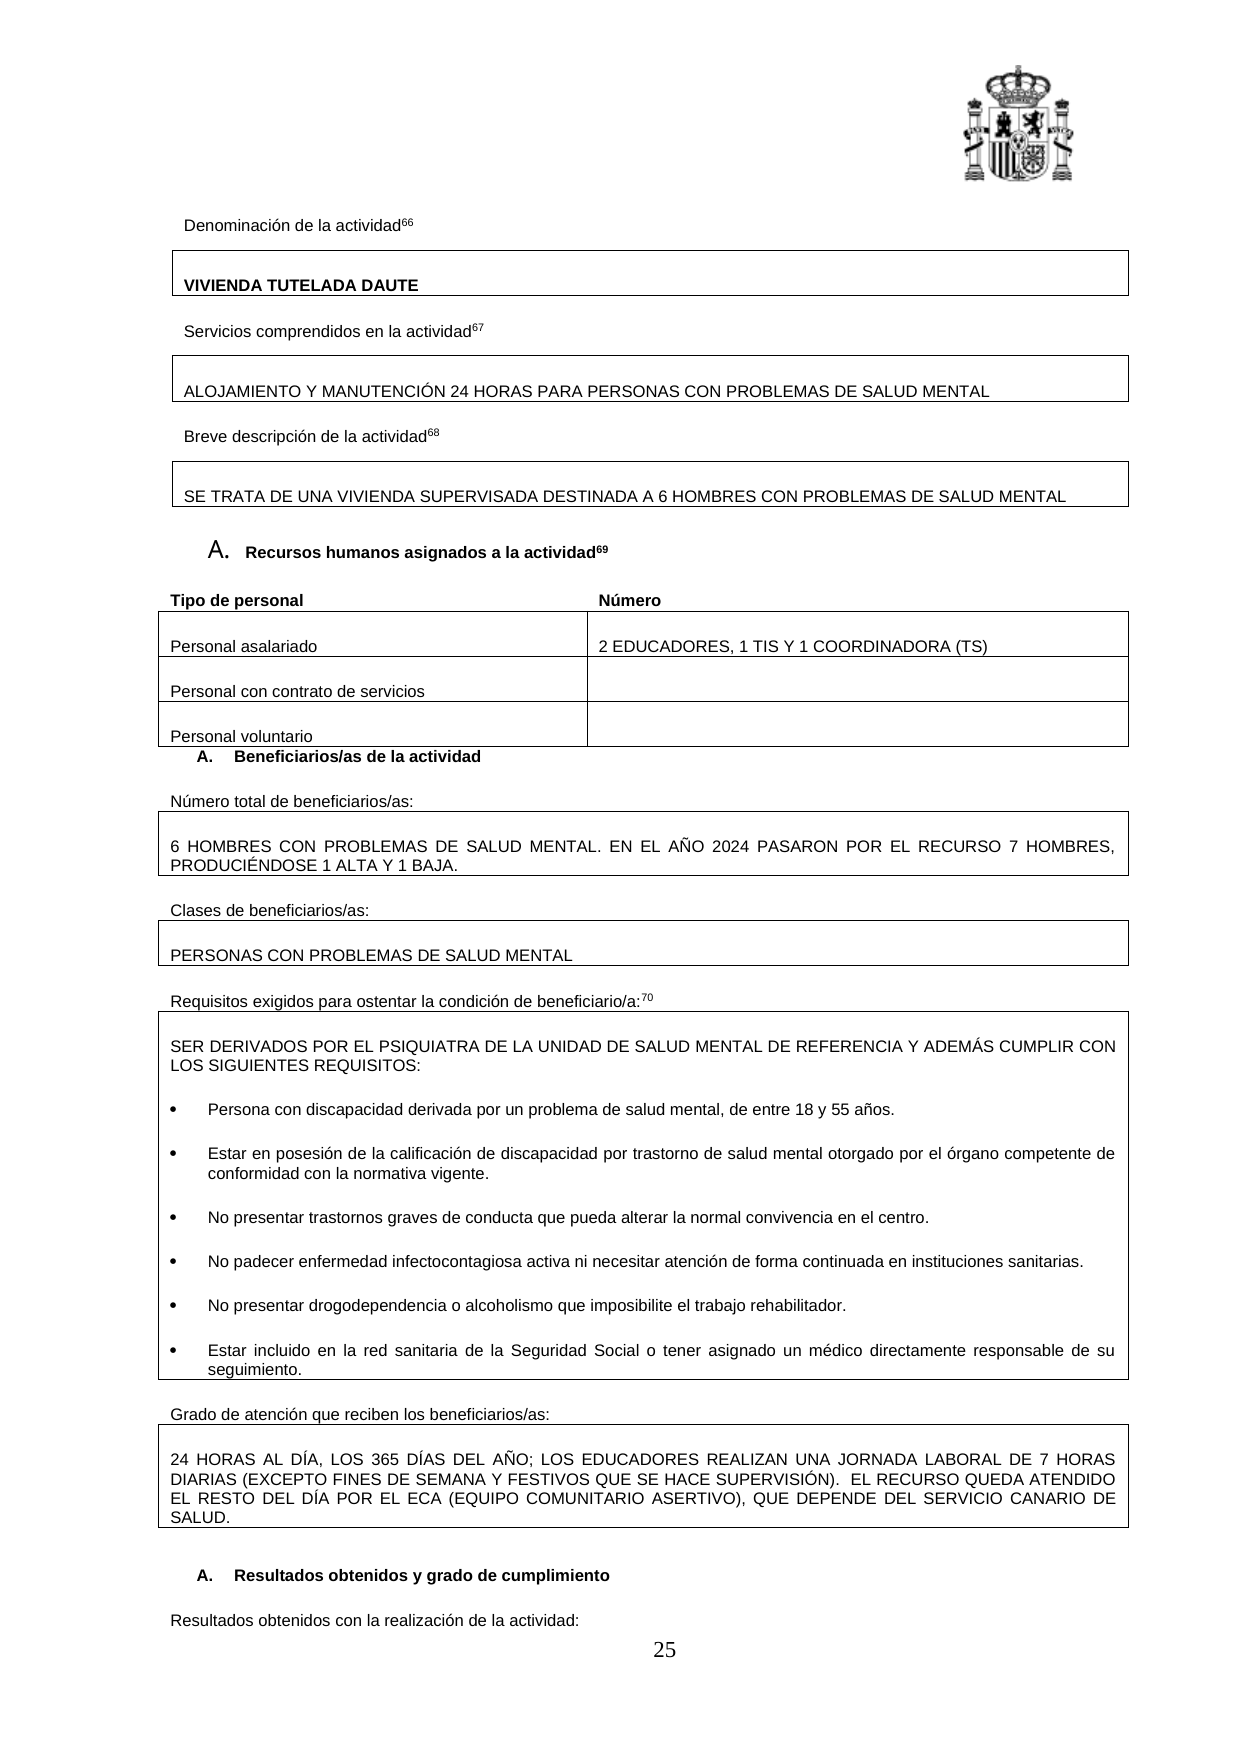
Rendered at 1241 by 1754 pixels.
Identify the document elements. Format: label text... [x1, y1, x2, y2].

table_cell [1128, 566, 1142, 611]
table_cell [159, 250, 172, 295]
table_cell [1128, 401, 1142, 461]
table_cell Personal con contrato de servicios [159, 657, 587, 701]
table_cell SER DERIVADOS POR EL PSIQUIATRA DE LA UNIDAD DE SALUD MENTAL DE REFERENCIA Y ADEMÁS CUMPLIR CON LOS SIGUIENTES REQUISITOS: Persona con discapacidad derivada por un problema de salud mental, de entre 18 y 55 años. Estar en posesión de la calificación de discapacidad por trastorno de salud mental otorgado por el órgano competente de conformidad con la normativa vigente. No presentar trastornos graves de conducta que pueda alterar la normal convivencia en el centro. No padecer enfermedad infectocontagiosa activa ni necesitar atención de forma continuada en instituciones sanitarias. No presentar drogodependencia o alcoholismo que imposibilite el trabajo rehabilitador. Estar incluido en la red sanitaria de la Seguridad Social o tener asignado un médico directamente responsable de su seguimiento. [159, 1012, 1128, 1379]
table_cell ALOJAMIENTO Y MANUTENCIÓN 24 HORAS PARA PERSONAS CON PROBLEMAS DE SALUD MENTAL [173, 356, 1128, 401]
table_cell Tipo de personal [159, 566, 587, 611]
table_cell Servicios comprendidos en la actividad [173, 296, 1128, 355]
table_cell [1129, 611, 1142, 656]
table_cell [588, 657, 1128, 701]
table_cell Beneficiarios/as de la actividad Resultados obtenidos y grado de cumplimiento Beneficiarios/as de la actividad Resultados obtenidos y grado de cumplimiento Beneficiarios/as de la actividad Resultados obtenidos y grado de cumplimiento Beneficiarios/as de la actividad Resultados obtenidos y grado de cumplimiento Identificación de la actividad Resultados obtenidos y grado de cumplimiento Resultados obtenidos y grado de cumplimiento Beneficiarios/as de la actividad Resultados obtenidos y grado de cumplimiento Beneficiarios/as de la actividad Resultados obtenidos y grado de cumplimiento Beneficiarios/as de la actividad Resultados obtenidos y grado de cumplimiento Coste y financiación de la actividad B. Identificación de la actividad 2: Viviendas Tuteladas y Programa de Autonomía Personal (PAP) Beneficiarios/as de la actividad Resultados obtenidos y grado de cumplimiento Beneficiarios/as de la actividad Resultados obtenidos y grado de cumplimiento [148, 189, 1208, 1629]
table_cell Número [587, 566, 1128, 611]
table_cell SE TRATA DE UNA VIVIENDA SUPERVISADA DESTINADA A 6 HOMBRES CON PROBLEMAS DE SALUD MENTAL [173, 462, 1128, 506]
table_cell [1129, 701, 1142, 746]
table_cell Denominación de la actividad [173, 190, 1128, 250]
table_cell Recursos humanos asignados a la actividad [159, 506, 1128, 566]
table_cell [1128, 190, 1142, 250]
table_cell PERSONAS CON PROBLEMAS DE SALUD MENTAL [159, 921, 1128, 965]
table_cell [1129, 461, 1142, 506]
table_cell [159, 295, 172, 355]
table_cell Grado de atención que reciben los beneficiarios/as: [159, 1380, 1128, 1424]
table_cell [159, 355, 172, 401]
table_cell [1129, 656, 1142, 701]
table_cell [159, 401, 172, 461]
table_cell [588, 702, 1128, 746]
table_cell Personal voluntario [159, 702, 587, 746]
table_cell Breve descripción de la actividad [173, 402, 1128, 461]
table_header Número total de beneficiarios/as: [159, 766, 1128, 811]
table_cell Requisitos exigidos para ostentar la condición de beneficiario/a: [159, 966, 1128, 1011]
table_cell [159, 461, 172, 506]
table_cell [1128, 506, 1142, 566]
table_cell [1129, 355, 1142, 401]
table_cell 24 HORAS AL DÍA, LOS 365 DÍAS DEL AÑO; LOS EDUCADORES REALIZAN UNA JORNADA LABORAL DE 7 HORAS DIARIAS (EXCEPTO FINES DE SEMANA Y FESTIVOS QUE SE HACE SUPERVISIÓN). EL RECURSO QUEDA ATENDIDO EL RESTO DEL DÍA POR EL ECA (EQUIPO COMUNITARIO ASERTIVO), QUE DEPENDE DEL SERVICIO CANARIO DE SALUD. [159, 1425, 1128, 1527]
table_cell [159, 190, 172, 250]
table_cell VIVIENDA TUTELADA DAUTE [173, 251, 1128, 295]
table_cell Clases de beneficiarios/as: [159, 876, 1128, 920]
table_cell [1128, 295, 1142, 355]
table_cell 2 EDUCADORES, 1 TIS Y 1 COORDINADORA (TS) [588, 612, 1128, 656]
table_cell Personal asalariado [159, 612, 587, 656]
table_cell 6 HOMBRES CON PROBLEMAS DE SALUD MENTAL. EN EL AÑO 2024 PASARON POR EL RECURSO 7 HOMBRES, PRODUCIÉNDOSE 1 ALTA Y 1 BAJA. [159, 812, 1128, 875]
table_cell [1129, 250, 1142, 295]
table_header Resultados obtenidos con la realización de la actividad: [159, 1585, 1128, 1629]
